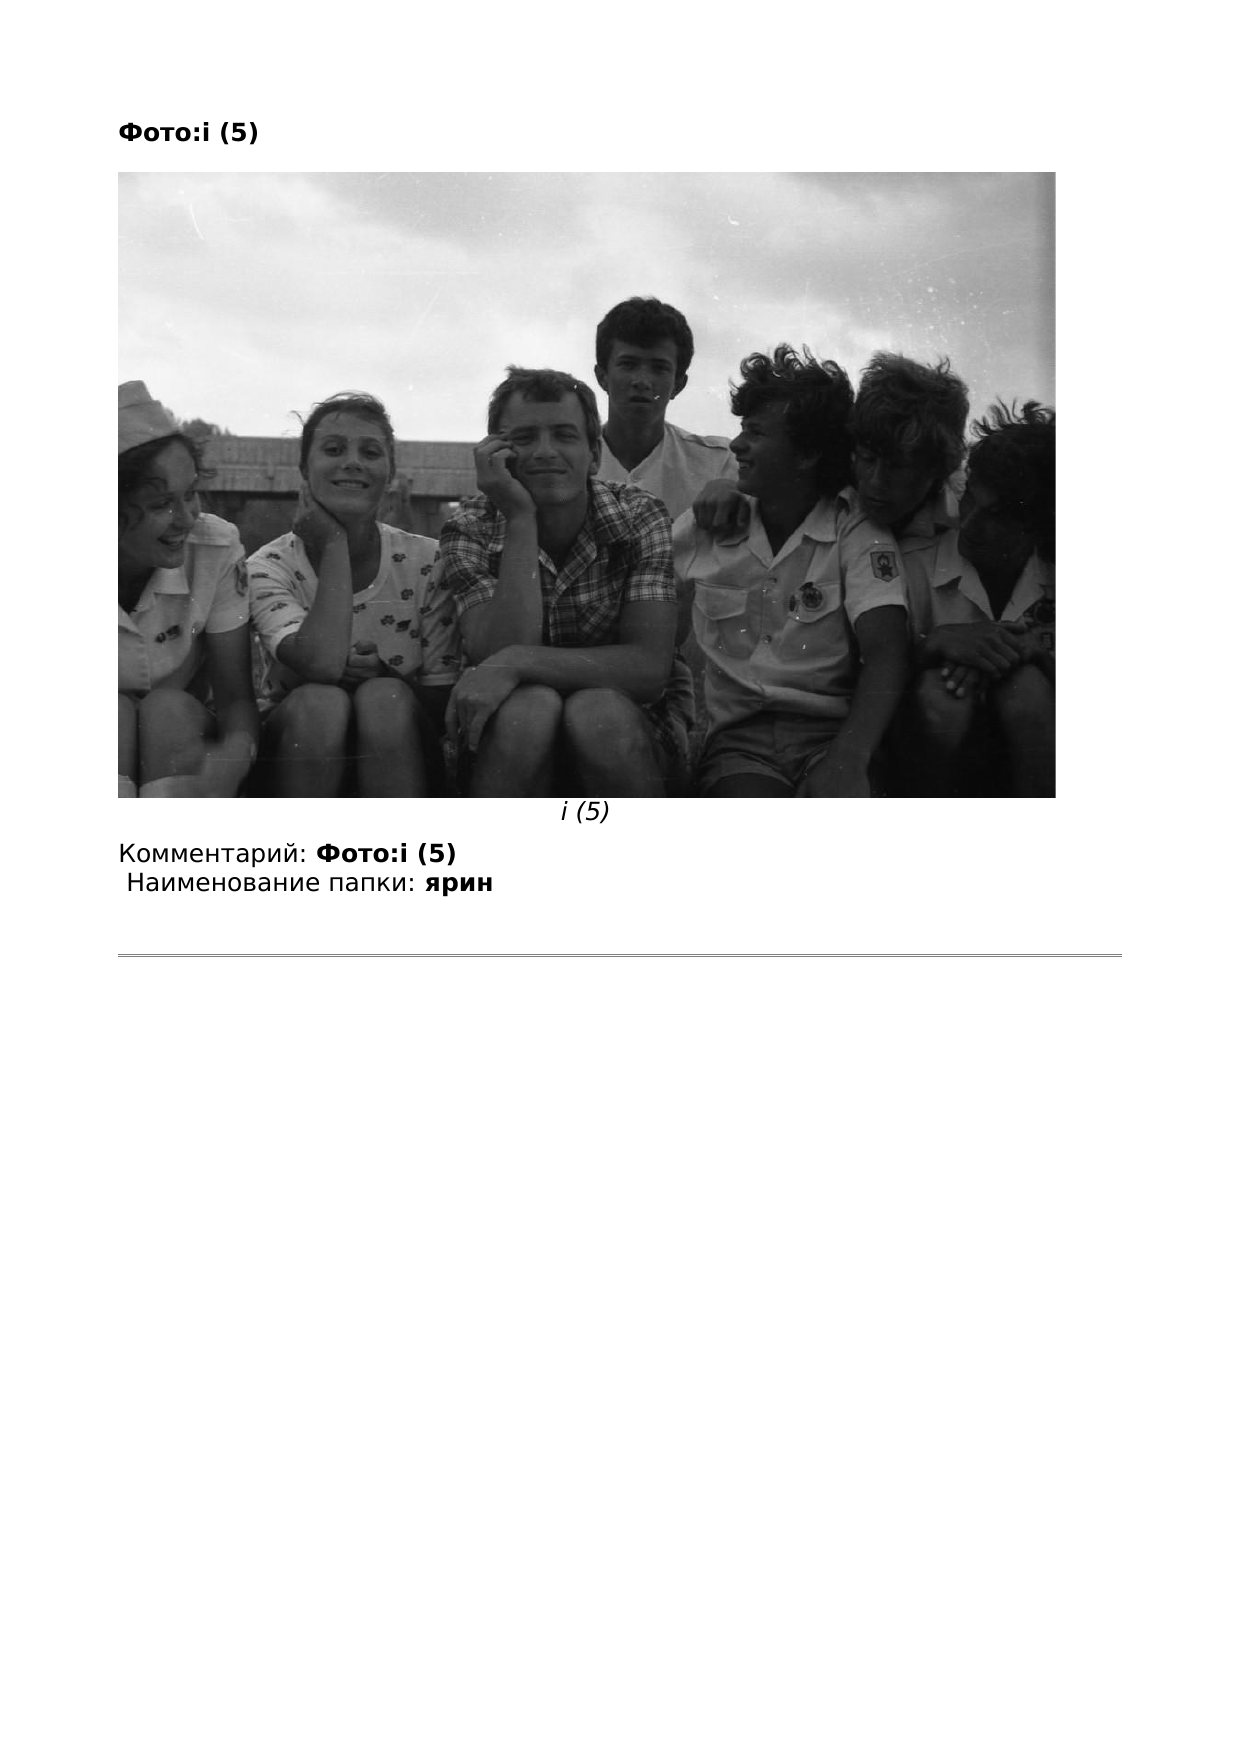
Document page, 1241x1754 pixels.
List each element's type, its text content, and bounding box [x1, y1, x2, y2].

picture [118, 172, 1056, 798]
subtitle Фото:i (5) [118, 118, 1122, 147]
text Комментарий: Фото:i (5) Наименование папки: ярин [118, 839, 1122, 927]
text i (5) [118, 798, 1056, 827]
